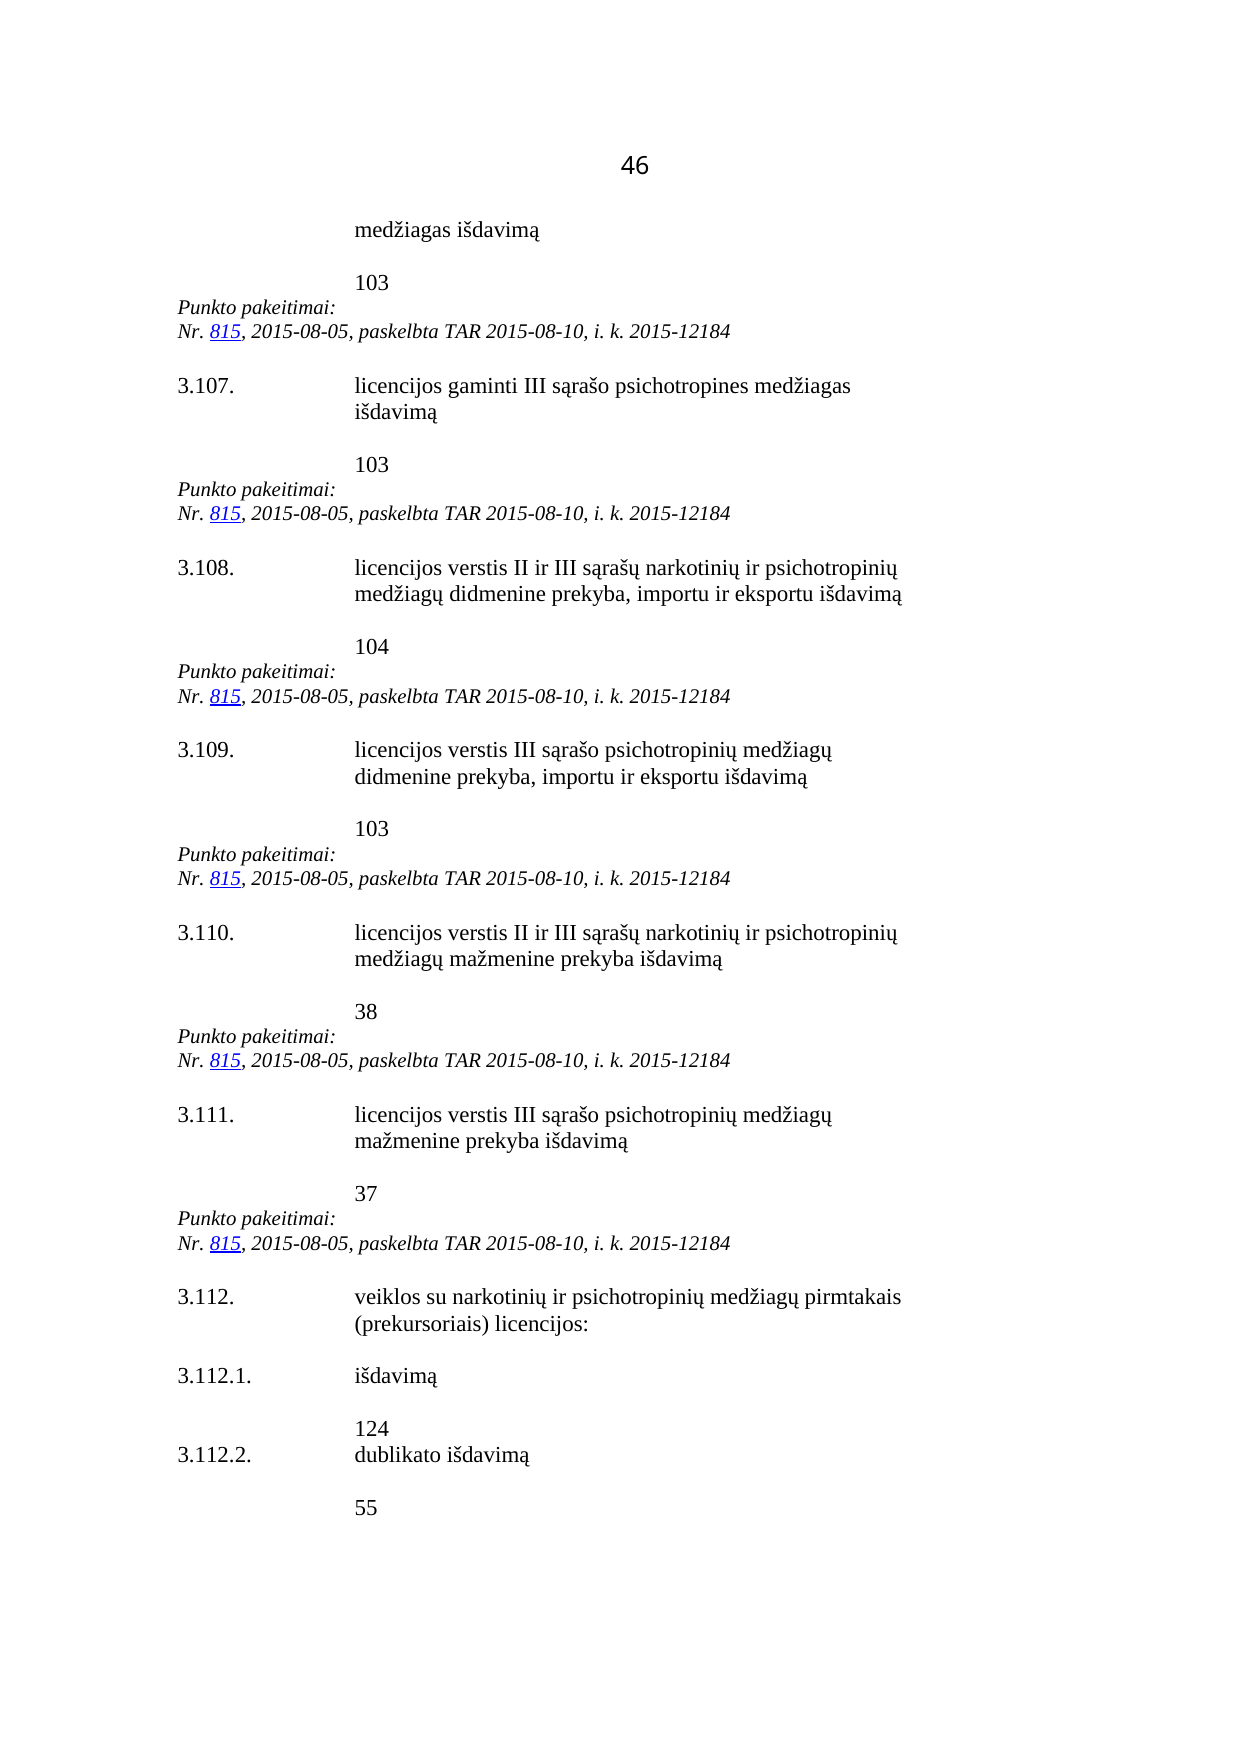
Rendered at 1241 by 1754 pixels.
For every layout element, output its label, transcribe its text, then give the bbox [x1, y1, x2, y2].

text Punkto pakeitimai: [177, 295, 1093, 319]
text išdavimą 103 [354, 398, 945, 477]
text 3.112.1. išdavimą 124 [177, 1362, 945, 1441]
text mažmenine prekyba išdavimą 37 [354, 1127, 945, 1206]
text medžiagas išdavimą 103 [354, 216, 945, 295]
text Punkto pakeitimai: [177, 477, 1093, 501]
text 3.111. licencijos verstis III sąrašo psichotropinių medžiagų [177, 1101, 945, 1127]
text Nr. 815, 2015-08-05, paskelbta TAR 2015-08-10, i. k. 2015-12184 [177, 683, 1093, 708]
text Nr. 815, 2015-08-05, paskelbta TAR 2015-08-10, i. k. 2015-12184 [177, 319, 1093, 343]
text medžiagų mažmenine prekyba išdavimą 38 [354, 945, 945, 1024]
text Nr. 815, 2015-08-05, paskelbta TAR 2015-08-10, i. k. 2015-12184 [177, 866, 1093, 890]
text didmenine prekyba, importu ir eksportu išdavimą 103 [354, 763, 945, 842]
text Punkto pakeitimai: [177, 659, 1093, 683]
text 3.112.2. dublikato išdavimą 55 [177, 1441, 945, 1520]
text Nr. 815, 2015-08-05, paskelbta TAR 2015-08-10, i. k. 2015-12184 [177, 1230, 1093, 1254]
text 3.110. licencijos verstis II ir III sąrašų narkotinių ir psichotropinių [177, 919, 945, 945]
text 3.107. licencijos gaminti III sąrašo psichotropines medžiagas [177, 372, 945, 398]
text Punkto pakeitimai: [177, 1024, 1093, 1048]
text Nr. 815, 2015-08-05, paskelbta TAR 2015-08-10, i. k. 2015-12184 [177, 1048, 1093, 1072]
text 3.112. veiklos su narkotinių ir psichotropinių medžiagų pirmtakais (prekursoriais) licencijos: [177, 1283, 945, 1362]
text medžiagų didmenine prekyba, importu ir eksportu išdavimą 104 [354, 580, 945, 659]
text 3.108. licencijos verstis II ir III sąrašų narkotinių ir psichotropinių [177, 554, 945, 580]
text 3.109. licencijos verstis III sąrašo psichotropinių medžiagų [177, 736, 945, 763]
text Punkto pakeitimai: [177, 842, 1093, 866]
text Punkto pakeitimai: [177, 1206, 1093, 1230]
text Nr. 815, 2015-08-05, paskelbta TAR 2015-08-10, i. k. 2015-12184 [177, 501, 1093, 525]
